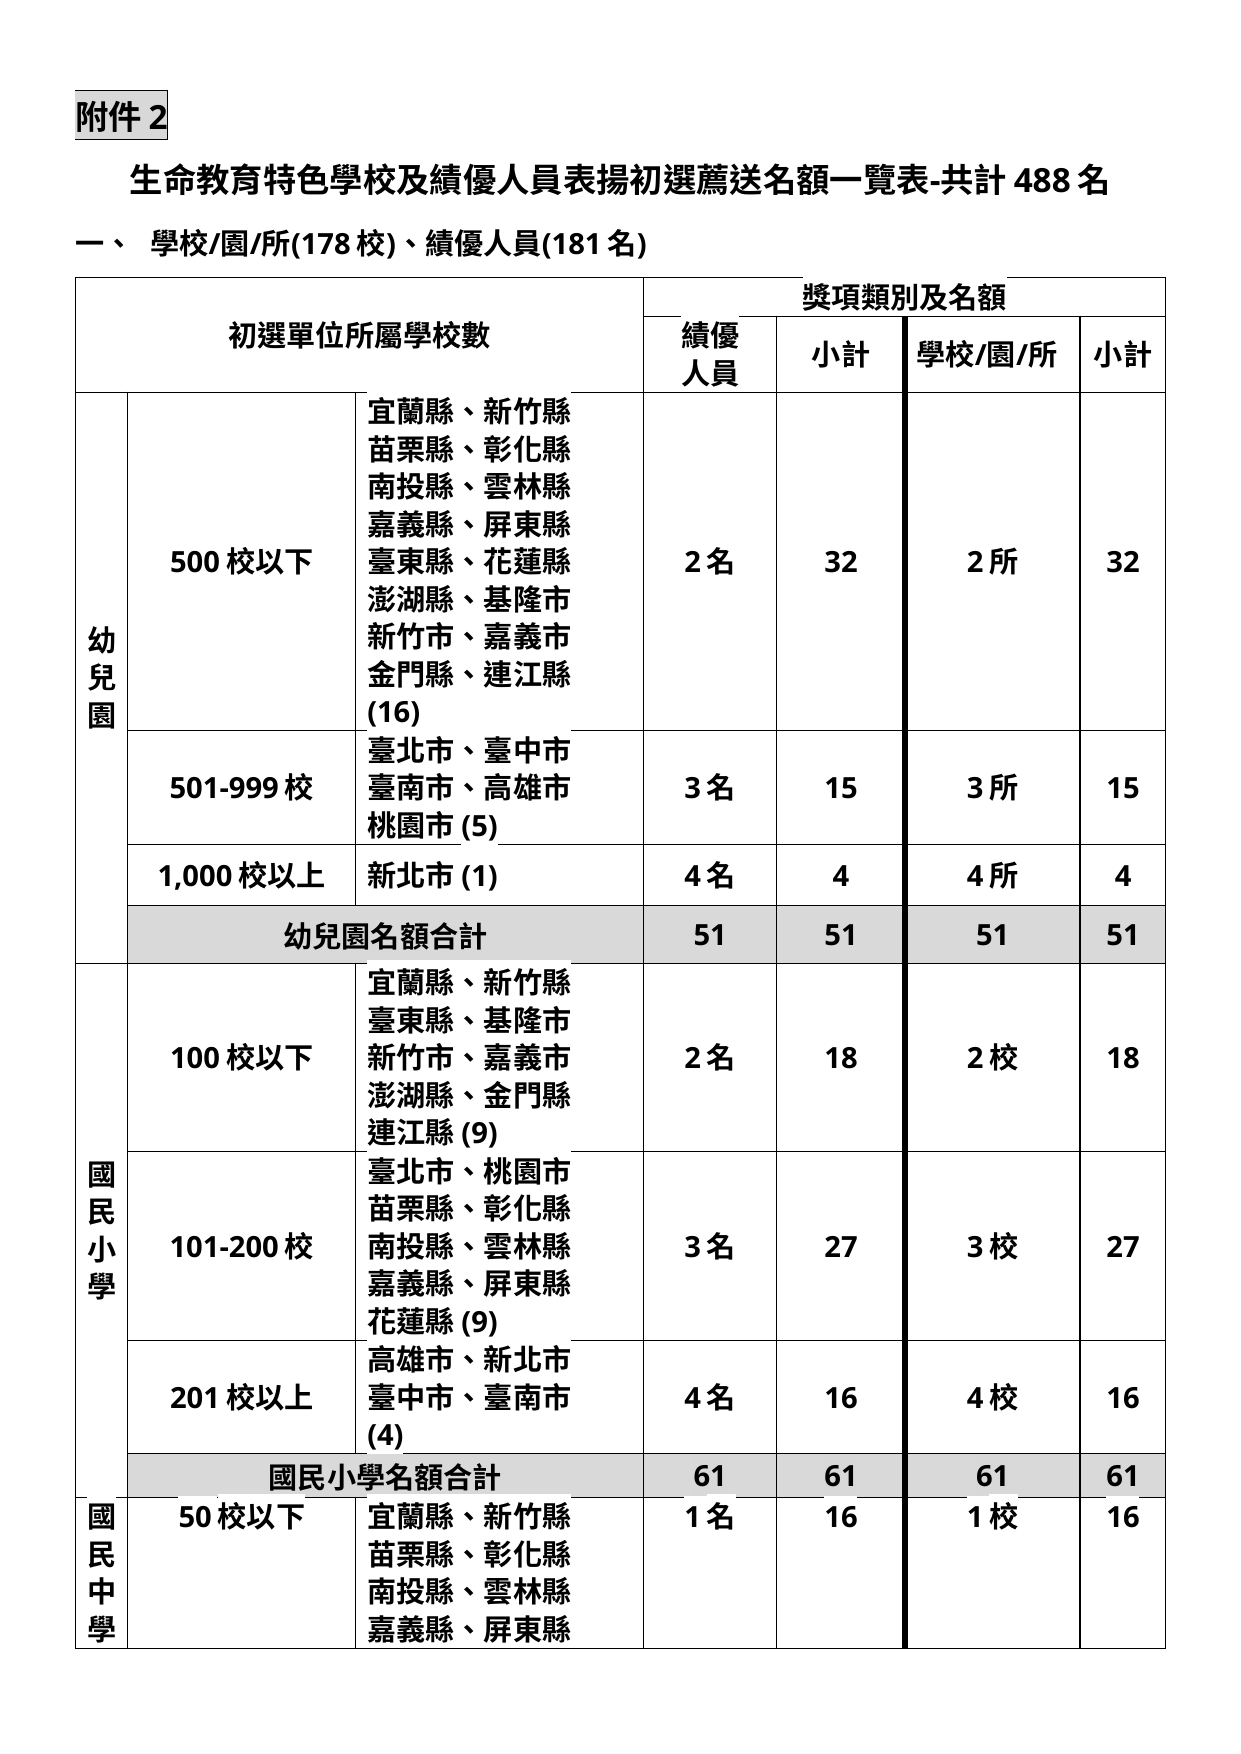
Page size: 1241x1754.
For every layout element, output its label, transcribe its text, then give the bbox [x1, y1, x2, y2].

table_cell 100校以下 [128, 964, 355, 1151]
table_cell 27 [1081, 1152, 1165, 1340]
table_cell 4所 [908, 845, 1079, 905]
table_cell 16 [777, 1498, 902, 1648]
table_cell 500校以下 [128, 393, 355, 730]
table_cell 3校 [908, 1152, 1079, 1340]
table_cell 18 [1081, 964, 1165, 1151]
table_cell 小計 [777, 317, 902, 392]
table_cell 4 [1081, 845, 1165, 905]
table_cell 小計 [1081, 317, 1165, 392]
table_cell 4名 [644, 845, 776, 905]
table_cell 15 [1081, 731, 1165, 844]
table_cell 501-999校 [128, 731, 355, 844]
table_cell 51 [777, 906, 902, 963]
table_cell 61 [644, 1454, 776, 1497]
list 學校/園/所(178校)、績優人員(181名) [75, 214, 1165, 264]
table_cell 4校 [908, 1341, 1079, 1453]
table_cell 61 [777, 1454, 902, 1497]
table_cell 16 [1081, 1341, 1165, 1453]
table_cell 61 [908, 1454, 1079, 1497]
table_cell 32 [777, 393, 902, 730]
table_cell 新北市 (1) [356, 845, 643, 905]
table_cell 16 [1081, 1498, 1165, 1648]
table_cell 宜蘭縣、新竹縣 苗栗縣、彰化縣 南投縣、雲林縣 嘉義縣、屏東縣 臺東縣、花蓮縣 澎湖縣、基隆市 新竹市、嘉義市 金門縣、連江縣 (16) [356, 393, 643, 730]
table_cell 51 [1081, 906, 1165, 963]
table_cell 1名 [644, 1498, 776, 1648]
table_cell 18 [777, 964, 902, 1151]
table_cell 績優 人員 [644, 317, 776, 392]
table_cell 1,000校以上 [128, 845, 355, 905]
table_cell 32 [1081, 393, 1165, 730]
table_cell 4名 [644, 1341, 776, 1453]
table_cell 15 [777, 731, 902, 844]
text 生命教育特色學校及績優人員表揚初選薦送名額一覽表-共計488名 [75, 152, 1165, 202]
table_cell 2所 [908, 393, 1079, 730]
table_cell 幼兒園名額合計 [128, 906, 643, 963]
table_cell 國民小學 [76, 964, 127, 1497]
table_cell 2名 [644, 393, 776, 730]
table_cell 101-200校 [128, 1152, 355, 1340]
table_cell 高雄市、新北市 臺中市、臺南市 (4) [356, 1341, 643, 1453]
table_cell 2名 [644, 964, 776, 1151]
table_cell 國民中學 [76, 1498, 127, 1648]
table_cell 2校 [908, 964, 1079, 1151]
table_cell 臺北市、桃園市 苗栗縣、彰化縣 南投縣、雲林縣 嘉義縣、屏東縣 花蓮縣 (9) [356, 1152, 643, 1340]
table_cell 幼兒園 [76, 393, 127, 963]
table_cell 16 [777, 1341, 902, 1453]
text [168, 89, 1165, 139]
table_header 獎項類別及名額 [644, 278, 1165, 316]
table_cell 3所 [908, 731, 1079, 844]
table_cell 201校以上 [128, 1341, 355, 1453]
text 附件2 [75, 91, 167, 139]
table_cell 51 [908, 906, 1079, 963]
table_cell 1校 [908, 1498, 1079, 1648]
table_cell 27 [777, 1152, 902, 1340]
table_cell 臺北市、臺中市 臺南市、高雄市 桃園市 (5) [356, 731, 643, 844]
table_cell 宜蘭縣、新竹縣 苗栗縣、彰化縣 南投縣、雲林縣 嘉義縣、屏東縣 [356, 1498, 643, 1648]
table_cell 4 [777, 845, 902, 905]
table_header 初選單位所屬學校數 [76, 278, 643, 392]
table_cell 61 [1081, 1454, 1165, 1497]
table_cell 3名 [644, 1152, 776, 1340]
table_cell 宜蘭縣、新竹縣 臺東縣、基隆市 新竹市、嘉義市 澎湖縣、金門縣 連江縣 (9) [356, 964, 643, 1151]
table_cell 3名 [644, 731, 776, 844]
table_cell 51 [644, 906, 776, 963]
table_cell 國民小學名額合計 [128, 1454, 643, 1497]
table_cell 50校以下 [128, 1498, 355, 1648]
table_cell 學校/園/所 [908, 317, 1079, 392]
